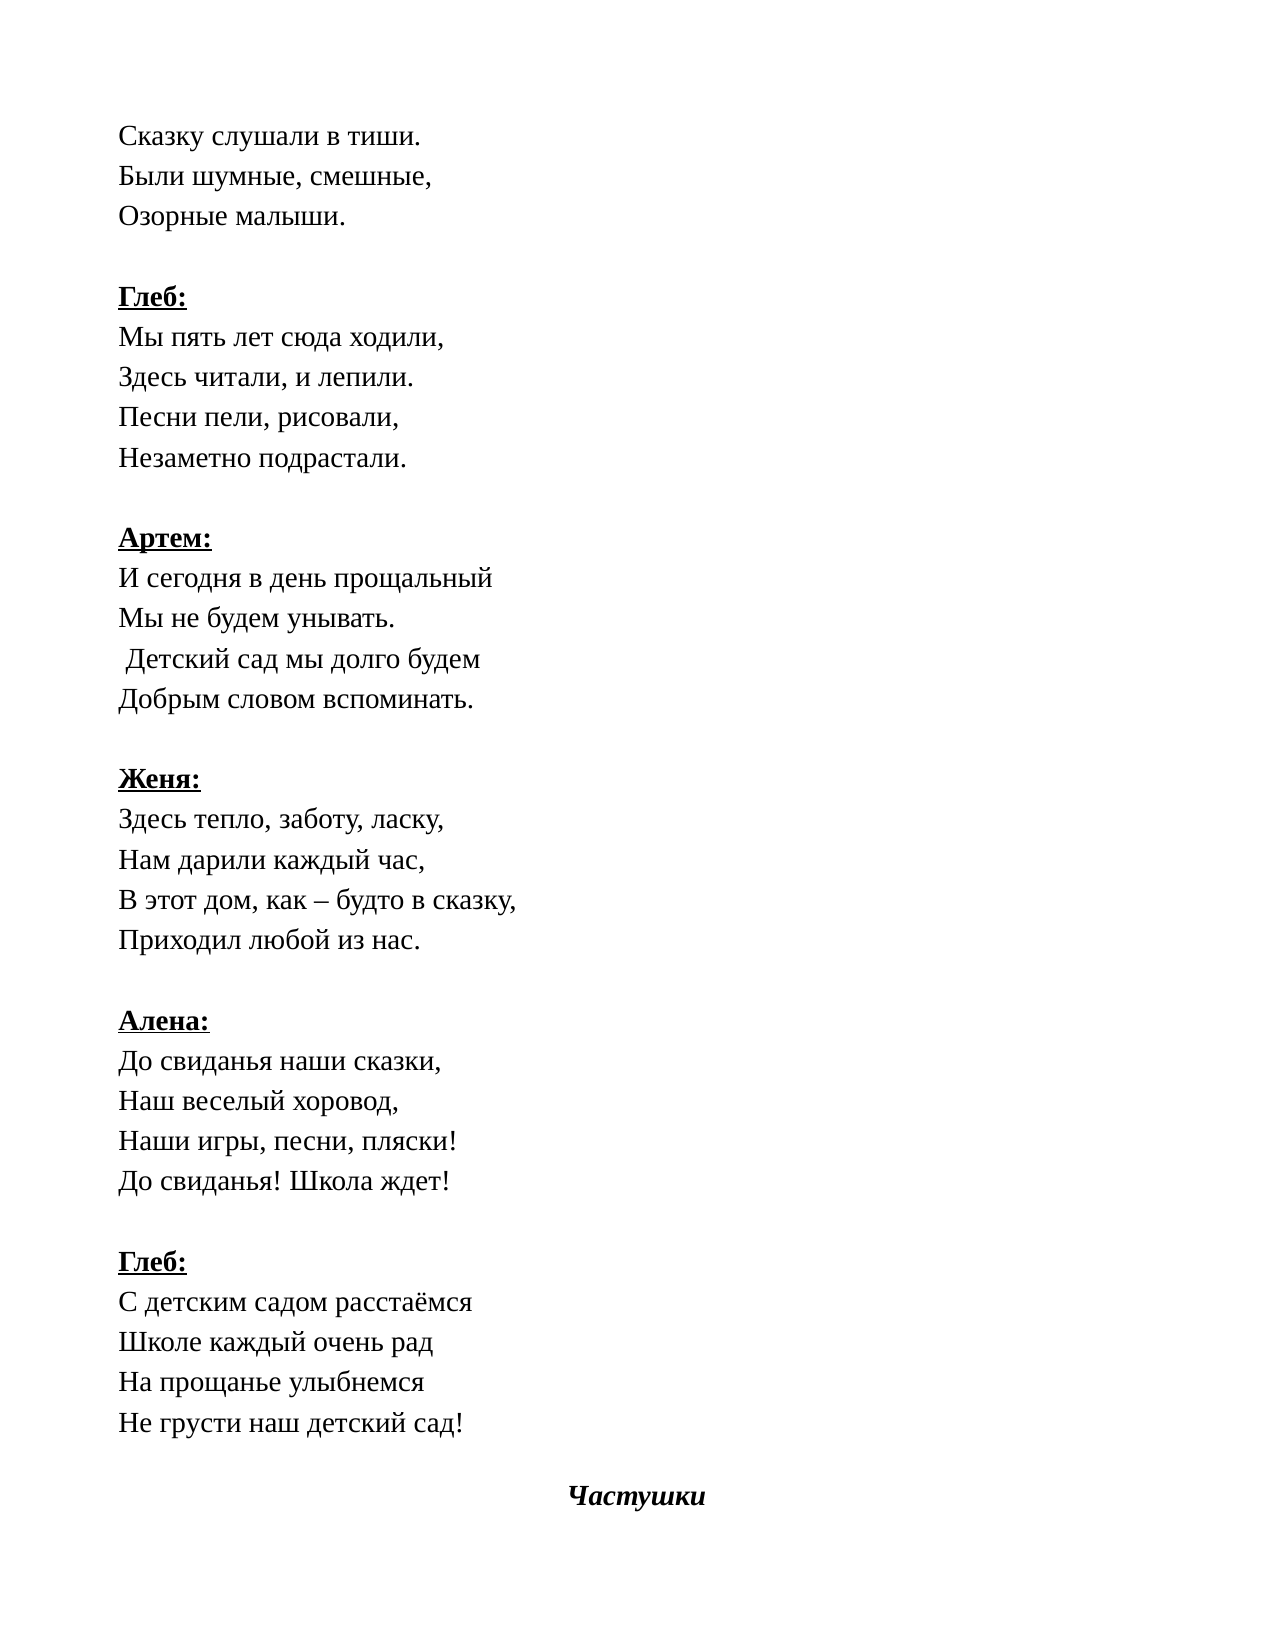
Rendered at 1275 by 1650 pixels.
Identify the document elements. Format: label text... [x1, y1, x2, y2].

text Артем: [118, 520, 1157, 554]
text На прощанье улыбнемся [118, 1364, 1157, 1398]
text И сегодня в день прощальный [118, 560, 1157, 594]
text Были шумные, смешные, [118, 158, 1157, 192]
text Не грусти наш детский сад! [118, 1405, 1157, 1438]
text Мы пять лет сюда ходили, [118, 319, 1157, 353]
text Глеб: [118, 279, 1157, 312]
text Женя: [118, 761, 1157, 795]
text С детским садом расстаёмся [118, 1284, 1157, 1318]
text Алена: [118, 1003, 1157, 1036]
text Незаметно подрастали. [118, 440, 1157, 473]
text Частушки [118, 1478, 1157, 1512]
text Глеб: [118, 1244, 1157, 1277]
text В этот дом, как – будто в сказку, [118, 882, 1157, 916]
text Здесь читали, и лепили. [118, 359, 1157, 393]
text Озорные малыши. [118, 198, 1157, 232]
text До свиданья! Школа ждет! [118, 1163, 1157, 1197]
text Добрым словом вспоминать. [118, 681, 1157, 714]
text Здесь тепло, заботу, ласку, [118, 802, 1157, 835]
text Нам дарили каждый час, [118, 842, 1157, 875]
text Наши игры, песни, пляски! [118, 1123, 1157, 1157]
text Песни пели, рисовали, [118, 399, 1157, 433]
text Детский сад мы долго будем [118, 641, 1157, 674]
text Мы не будем унывать. [118, 601, 1157, 634]
text Школе каждый очень рад [118, 1324, 1157, 1358]
text Наш веселый хоровод, [118, 1083, 1157, 1117]
text Сказку слушали в тиши. [118, 118, 1157, 152]
text Приходил любой из нас. [118, 922, 1157, 956]
text До свиданья наши сказки, [118, 1043, 1157, 1076]
